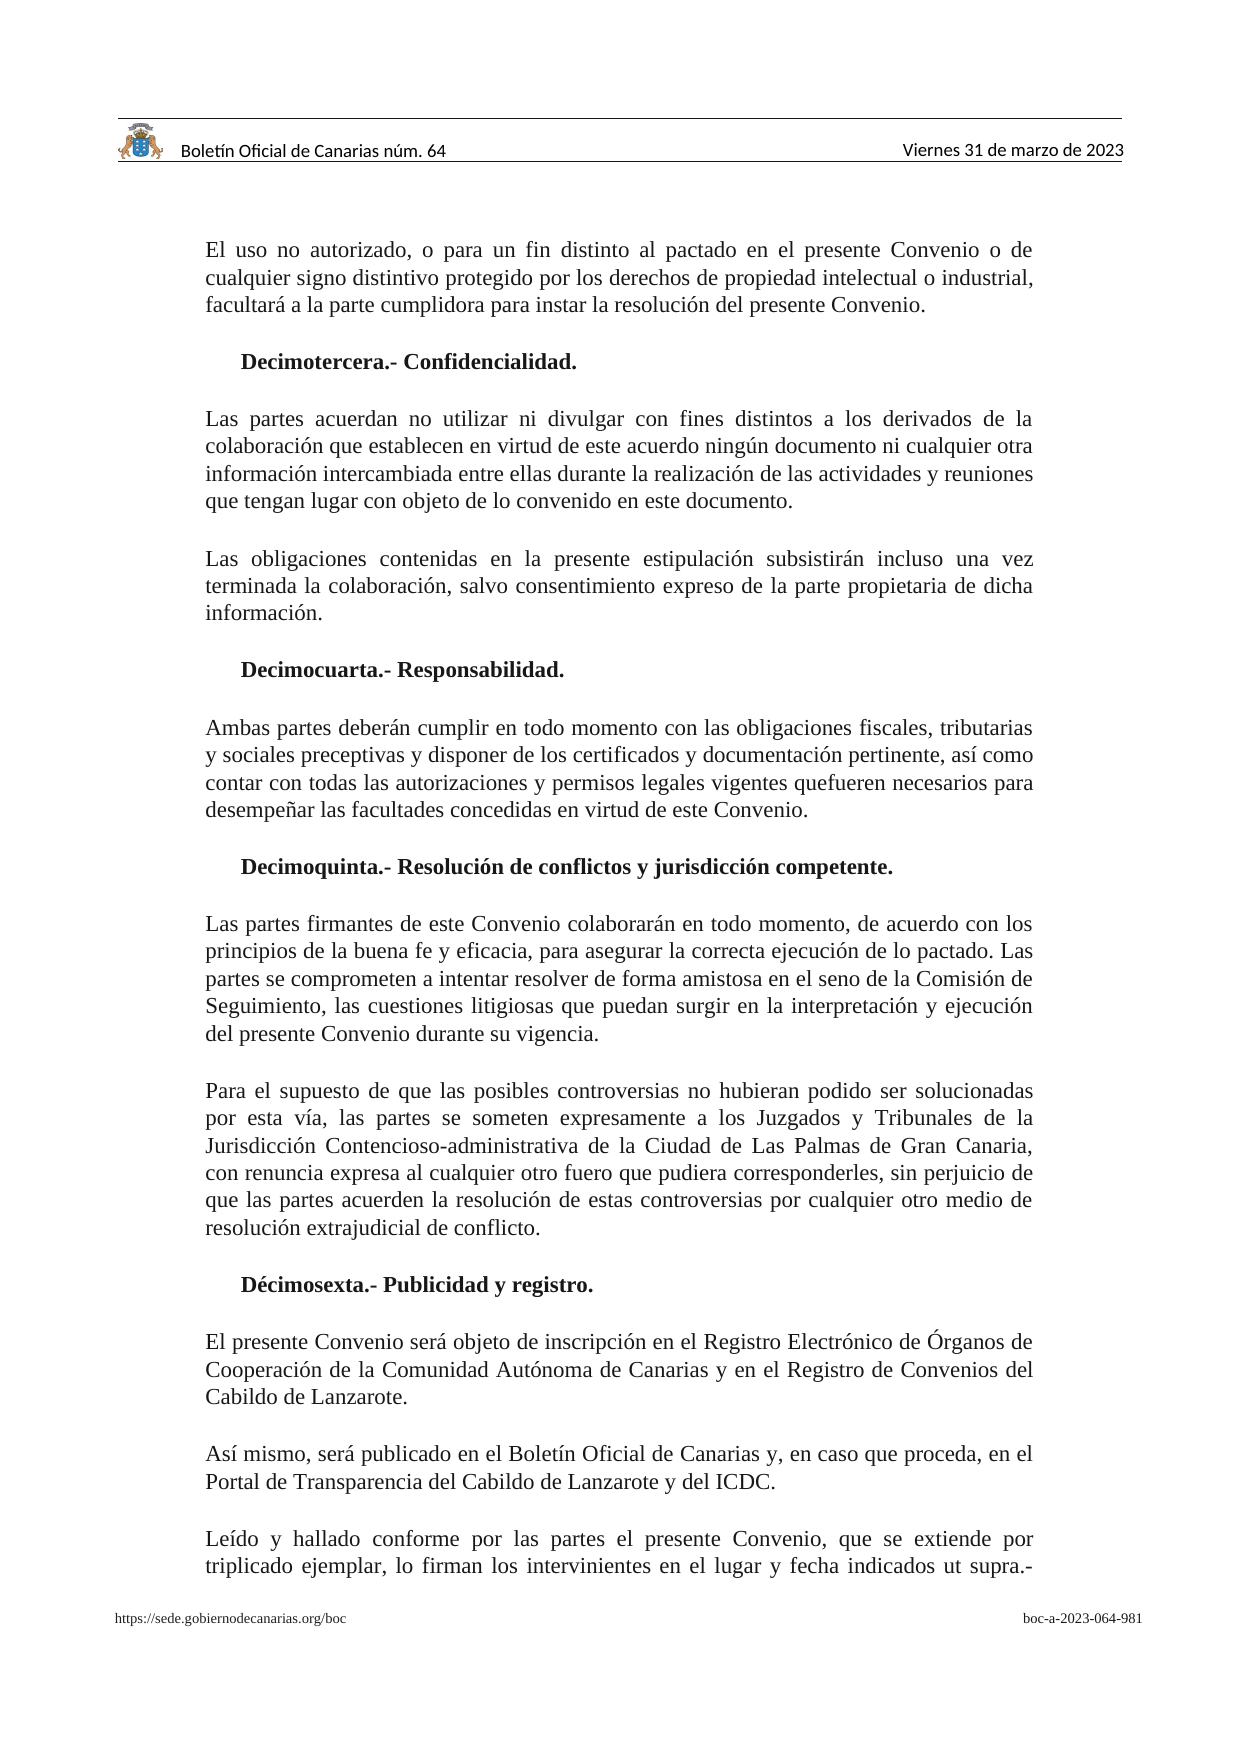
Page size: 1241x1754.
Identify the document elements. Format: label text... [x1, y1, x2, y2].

text Décimosexta.- Publicidad y registro. [241, 1271, 1035, 1297]
text Así mismo, será publicado en el Boletín Oficial de Canarias y, en caso que proceda, en el Portal de Transparencia del Cabildo de Lanzarote y del ICDC. [205, 1440, 1035, 1494]
text Para el supuesto de que las posibles controversias no hubieran podido ser solucionadas por esta vía, las partes se someten expresamente a los Juzgados y Tribunales de la Jurisdicción Contencioso-administrativa de la Ciudad de Las Palmas de Gran Canaria, con renuncia expresa al cualquier otro fuero que pudiera corresponderles, sin perjuicio de que las partes acuerden la resolución de estas controversias por cualquier otro medio de resolución extrajudicial de conflicto. [205, 1077, 1035, 1240]
text Decimotercera.- Confidencialidad. [241, 348, 1035, 374]
text Decimoquinta.- Resolución de conflictos y jurisdicción competente. [241, 853, 1035, 879]
text El uso no autorizado, o para un fin distinto al pactado en el presente Convenio o de cualquier signo distintivo protegido por los derechos de propiedad intelectual o industrial, facultará a la parte cumplidora para instar la resolución del presente Convenio. [205, 236, 1035, 317]
text Leído y hallado conforme por las partes el presente Convenio, que se extiende por triplicado ejemplar, lo firman los intervinientes en el lugar y fecha indicados ut supra.- [205, 1525, 1035, 1579]
text Las partes acuerdan no utilizar ni divulgar con fines distintos a los derivados de la colaboración que establecen en virtud de este acuerdo ningún documento ni cualquier otra información intercambiada entre ellas durante la realización de las actividades y reuniones que tengan lugar con objeto de lo convenido en este documento. [205, 405, 1035, 514]
text Decimocuarta.- Responsabilidad. [241, 657, 1035, 683]
text Las obligaciones contenidas en la presente estipulación subsistirán incluso una vez terminada la colaboración, salvo consentimiento expreso de la parte propietaria de dicha información. [205, 544, 1035, 626]
text El presente Convenio será objeto de inscripción en el Registro Electrónico de Órganos de Cooperación de la Comunidad Autónoma de Canarias y en el Registro de Convenios del Cabildo de Lanzarote. [205, 1328, 1035, 1409]
text Ambas partes deberán cumplir en todo momento con las obligaciones fiscales, tributarias y sociales preceptivas y disponer de los certificados y documentación pertinente, así como contar con todas las autorizaciones y permisos legales vigentes quefueren necesarios para desempeñar las facultades concedidas en virtud de este Convenio. [205, 714, 1035, 822]
text Las partes firmantes de este Convenio colaborarán en todo momento, de acuerdo con los principios de la buena fe y eficacia, para asegurar la correcta ejecución de lo pactado. Las partes se comprometen a intentar resolver de forma amistosa en el seno de la Comisión de Seguimiento, las cuestiones litigiosas que puedan surgir en la interpretación y ejecución del presente Convenio durante su vigencia. [205, 910, 1035, 1046]
